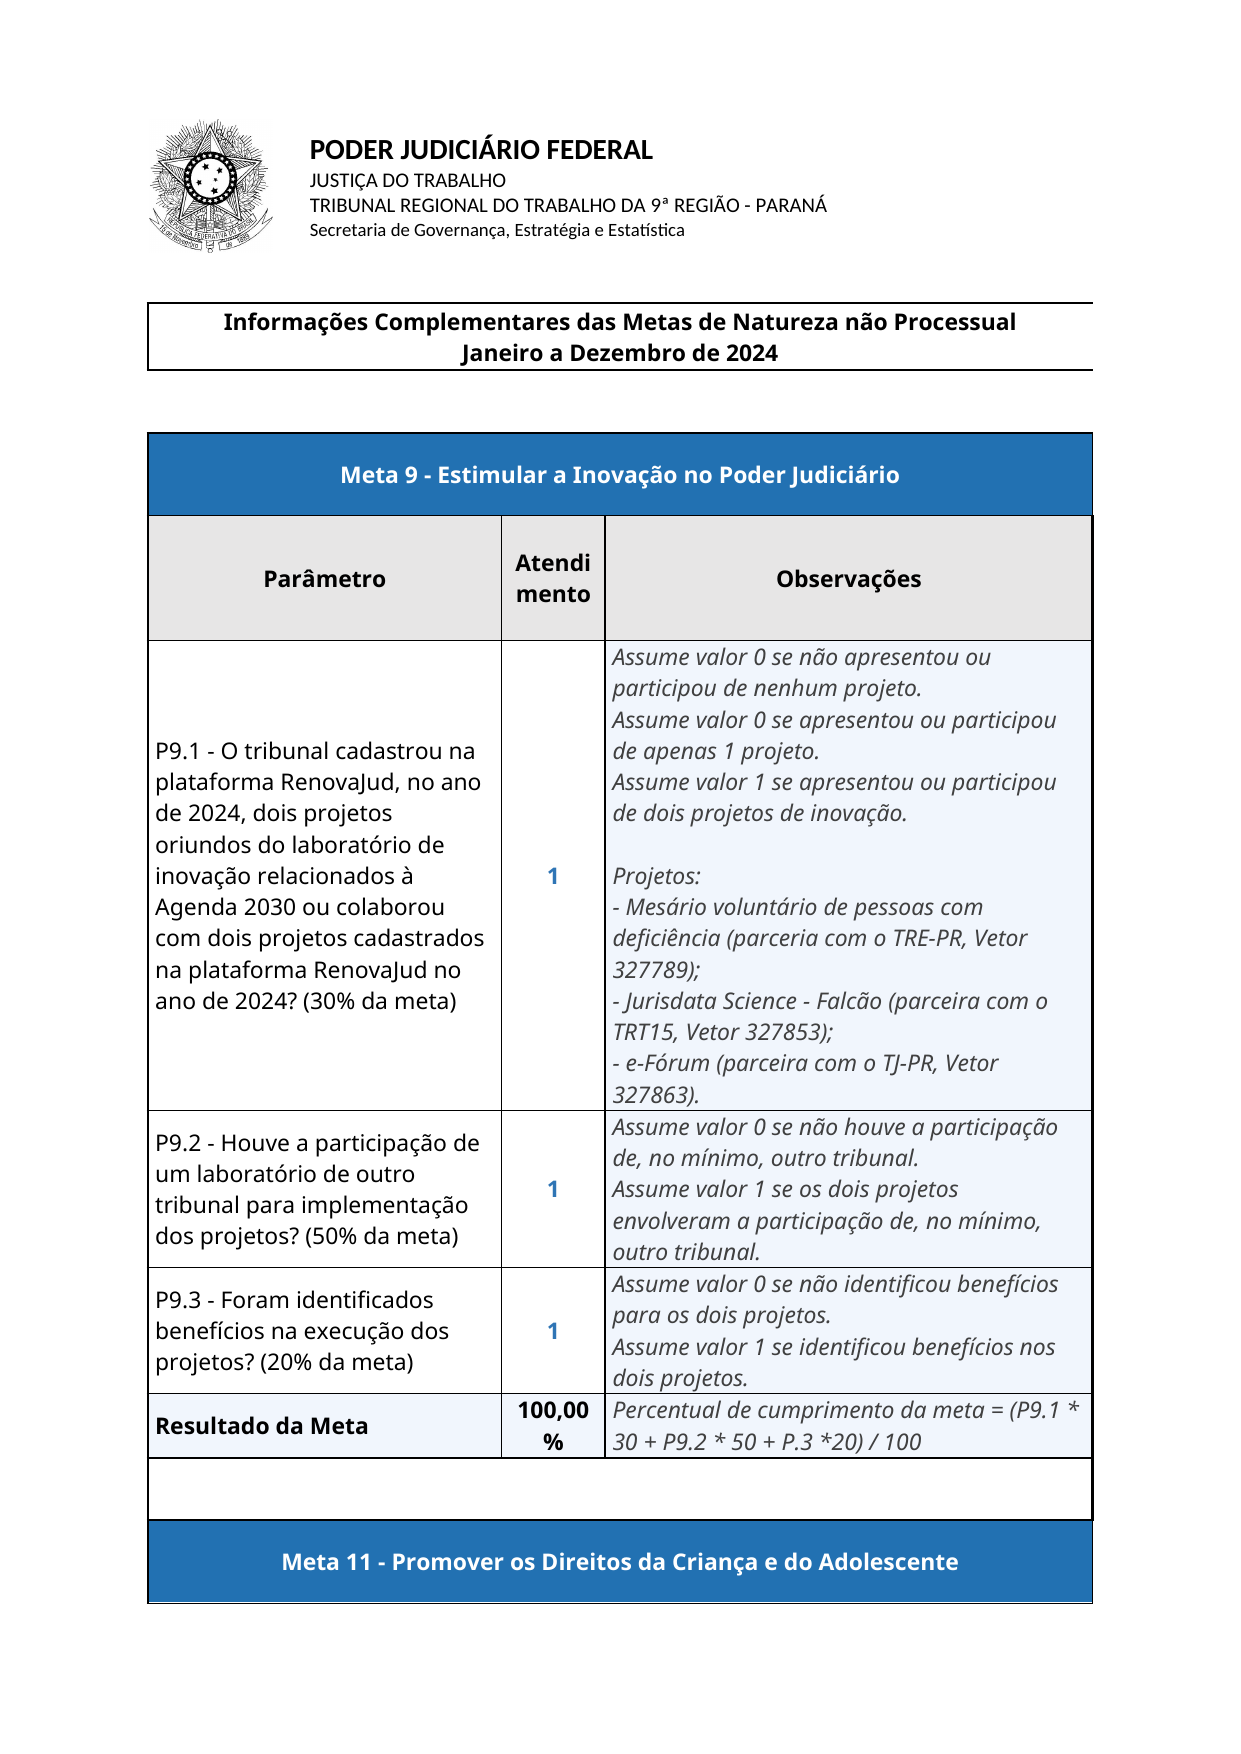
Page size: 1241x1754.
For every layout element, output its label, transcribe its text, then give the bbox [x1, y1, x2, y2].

table_cell [148, 371, 1092, 432]
table_cell [149, 1459, 501, 1519]
table_cell 1 [502, 1268, 604, 1393]
table_cell 1 [502, 1111, 604, 1267]
table_cell Percentual de cumprimento da meta = (P9.1 * 30 + P9.2 * 50 + P.3 *20) / 100 [606, 1394, 1091, 1457]
table_cell Assume valor 0 se não houve a participação de, no mínimo, outro tribunal. Assume valor 1 se os dois projetos envolveram a participação de, no mínimo, outro tribunal. [606, 1111, 1091, 1267]
table_cell 1 [502, 641, 604, 1110]
table_cell Parâmetro [149, 516, 501, 640]
table_cell Assume valor 0 se não apresentou ou participou de nenhum projeto. Assume valor 0 se apresentou ou participou de apenas 1 projeto. Assume valor 1 se apresentou ou participou de dois projetos de inovação. Projetos: - Mesário voluntário de pessoas com deficiência (parceria com o TRE-PR, Vetor 327789); - Jurisdata Science - Falcão (parceira com o TRT15, Vetor 327853); - e-Fórum (parceira com o TJ-PR, Vetor 327863). [606, 641, 1091, 1110]
table_cell Meta 9 - Estimular a Inovação no Poder Judiciário [149, 434, 1092, 515]
table_cell Observações [606, 516, 1091, 640]
table_cell 100,00% [502, 1394, 604, 1457]
table_cell P9.1 - O tribunal cadastrou na plataforma RenovaJud, no ano de 2024, dois projetos oriundos do laboratório de inovação relacionados à Agenda 2030 ou colaborou com dois projetos cadastrados na plataforma RenovaJud no ano de 2024? (30% da meta) [149, 641, 501, 1110]
table_cell Assume valor 0 se não identificou benefícios para os dois projetos. Assume valor 1 se identificou benefícios nos dois projetos. [606, 1268, 1091, 1393]
table_header Informações Complementares das Metas de Natureza não Processual Janeiro a Dezembro de 2024 [149, 304, 1092, 369]
table_cell Meta 11 - Promover os Direitos da Criança e do Adolescente [149, 1521, 1092, 1602]
table_cell [605, 1459, 1091, 1519]
table_cell P9.3 - Foram identificados benefícios na execução dos projetos? (20% da meta) [149, 1268, 501, 1393]
table_cell Resultado da Meta [149, 1394, 501, 1457]
table_cell [501, 1459, 605, 1519]
table_cell Atendimento [502, 516, 604, 640]
table_cell P9.2 - Houve a participação de um laboratório de outro tribunal para implementação dos projetos? (50% da meta) [149, 1111, 501, 1267]
